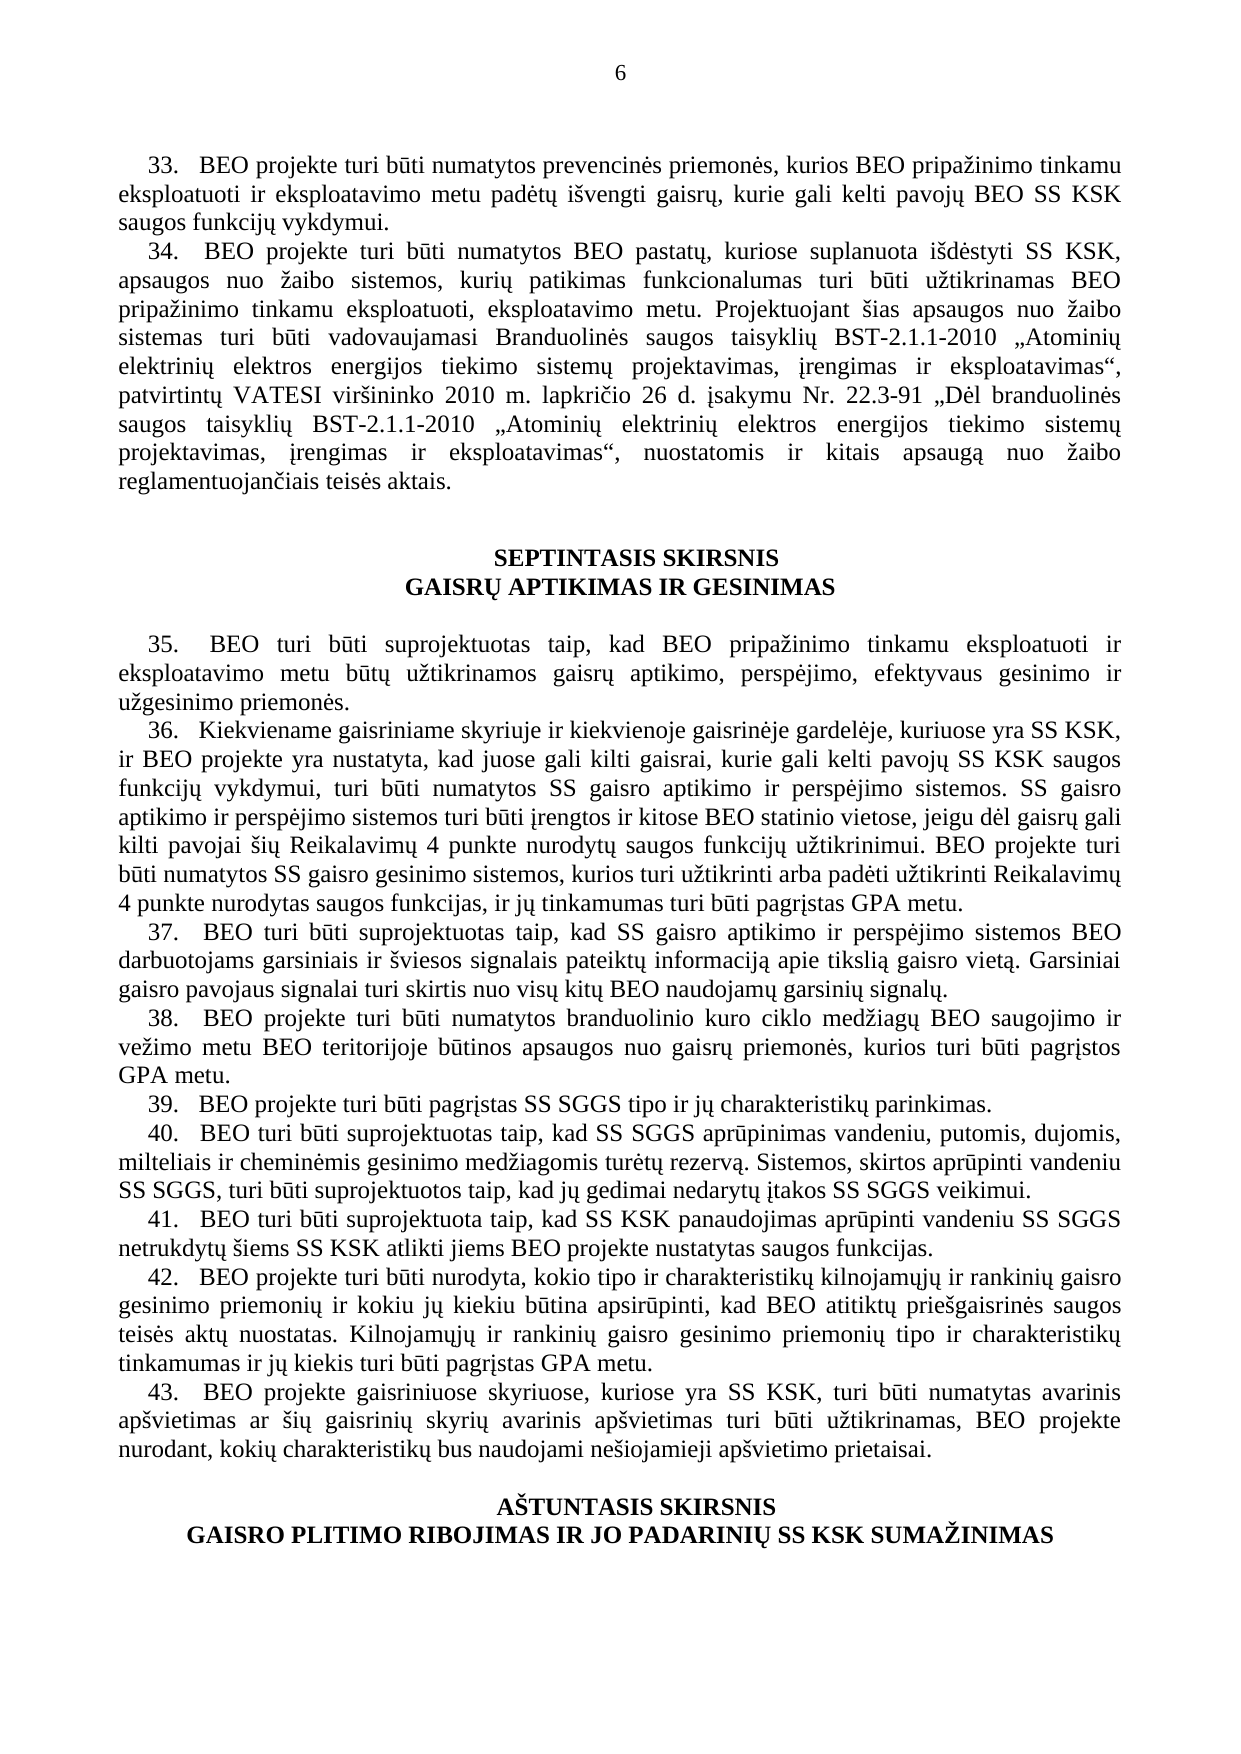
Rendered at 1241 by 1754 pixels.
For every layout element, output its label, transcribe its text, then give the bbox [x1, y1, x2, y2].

text 42. BEO projekte turi būti nurodyta, kokio tipo ir charakteristikų kilnojamųjų ir rankinių gaisro gesinimo priemonių ir kokiu jų kiekiu būtina apsirūpinti, kad BEO atitiktų priešgaisrinės saugos teisės aktų nuostatas. Kilnojamųjų ir rankinių gaisro gesinimo priemonių tipo ir charakteristikų tinkamumas ir jų kiekis turi būti pagrįstas GPA metu. [118, 1262, 1122, 1377]
text 37. BEO turi būti suprojektuotas taip, kad SS gaisro aptikimo ir perspėjimo sistemos BEO darbuotojams garsiniais ir šviesos signalais pateiktų informaciją apie tikslią gaisro vietą. Garsiniai gaisro pavojaus signalai turi skirtis nuo visų kitų BEO naudojamų garsinių signalų. [118, 917, 1122, 1003]
text 41. BEO turi būti suprojektuota taip, kad SS KSK panaudojimas aprūpinti vandeniu SS SGGS netrukdytų šiems SS KSK atlikti jiems BEO projekte nustatytas saugos funkcijas. [118, 1204, 1122, 1262]
text 38. BEO projekte turi būti numatytos branduolinio kuro ciklo medžiagų BEO saugojimo ir vežimo metu BEO teritorijoje būtinos apsaugos nuo gaisrų priemonės, kurios turi būti pagrįstos GPA metu. [118, 1003, 1122, 1089]
text 33. BEO projekte turi būti numatytos prevencinės priemonės, kurios BEO pripažinimo tinkamu eksploatuoti ir eksploatavimo metu padėtų išvengti gaisrų, kurie gali kelti pavojų BEO SS KSK saugos funkcijų vykdymui. [118, 150, 1122, 236]
text 34. BEO projekte turi būti numatytos BEO pastatų, kuriose suplanuota išdėstyti SS KSK, apsaugos nuo žaibo sistemos, kurių patikimas funkcionalumas turi būti užtikrinamas BEO pripažinimo tinkamu eksploatuoti, eksploatavimo metu. Projektuojant šias apsaugos nuo žaibo sistemas turi būti vadovaujamasi Branduolinės saugos taisyklių BST-2.1.1-2010 „Atominių elektrinių elektros energijos tiekimo sistemų projektavimas, įrengimas ir eksploatavimas“, patvirtintų VATESI viršininko 2010 m. lapkričio 26 d. įsakymu Nr. 22.3-91 „Dėl branduolinės saugos taisyklių BST-2.1.1-2010 „Atominių elektrinių elektros energijos tiekimo sistemų projektavimas, įrengimas ir eksploatavimas“, nuostatomis ir kitais apsaugą nuo žaibo reglamentuojančiais teisės aktais. [118, 236, 1122, 495]
text 35. BEO turi būti suprojektuotas taip, kad BEO pripažinimo tinkamu eksploatuoti ir eksploatavimo metu būtų užtikrinamos gaisrų aptikimo, perspėjimo, efektyvaus gesinimo ir užgesinimo priemonės. [118, 629, 1122, 715]
text 39. BEO projekte turi būti pagrįstas SS SGGS tipo ir jų charakteristikų parinkimas. [118, 1089, 1122, 1118]
text 36. Kiekviename gaisriniame skyriuje ir kiekvienoje gaisrinėje gardelėje, kuriuose yra SS KSK, ir BEO projekte yra nustatyta, kad juose gali kilti gaisrai, kurie gali kelti pavojų SS KSK saugos funkcijų vykdymui, turi būti numatytos SS gaisro aptikimo ir perspėjimo sistemos. SS gaisro aptikimo ir perspėjimo sistemos turi būti įrengtos ir kitose BEO statinio vietose, jeigu dėl gaisrų gali kilti pavojai šių Reikalavimų 4 punkte nurodytų saugos funkcijų užtikrinimui. BEO projekte turi būti numatytos SS gaisro gesinimo sistemos, kurios turi užtikrinti arba padėti užtikrinti Reikalavimų 4 punkte nurodytas saugos funkcijas, ir jų tinkamumas turi būti pagrįstas GPA metu. [118, 715, 1122, 917]
text 43. BEO projekte gaisriniuose skyriuose, kuriose yra SS KSK, turi būti numatytas avarinis apšvietimas ar šių gaisrinių skyrių avarinis apšvietimas turi būti užtikrinamas, BEO projekte nurodant, kokių charakteristikų bus naudojami nešiojamieji apšvietimo prietaisai. [118, 1377, 1122, 1463]
text AŠTUNTASIS SKIRSNIS GAISRO PLITIMO RIBOJIMAS IR JO PADARINIŲ SS KSK SUMAŽINIMAS [118, 1492, 1122, 1549]
text SEPTINTASIS SKIRSNIS GAISRŲ APTIKIMAS IR GESINIMAS [118, 543, 1122, 600]
text 40. BEO turi būti suprojektuotas taip, kad SS SGGS aprūpinimas vandeniu, putomis, dujomis, milteliais ir cheminėmis gesinimo medžiagomis turėtų rezervą. Sistemos, skirtos aprūpinti vandeniu SS SGGS, turi būti suprojektuotos taip, kad jų gedimai nedarytų įtakos SS SGGS veikimui. [118, 1118, 1122, 1204]
